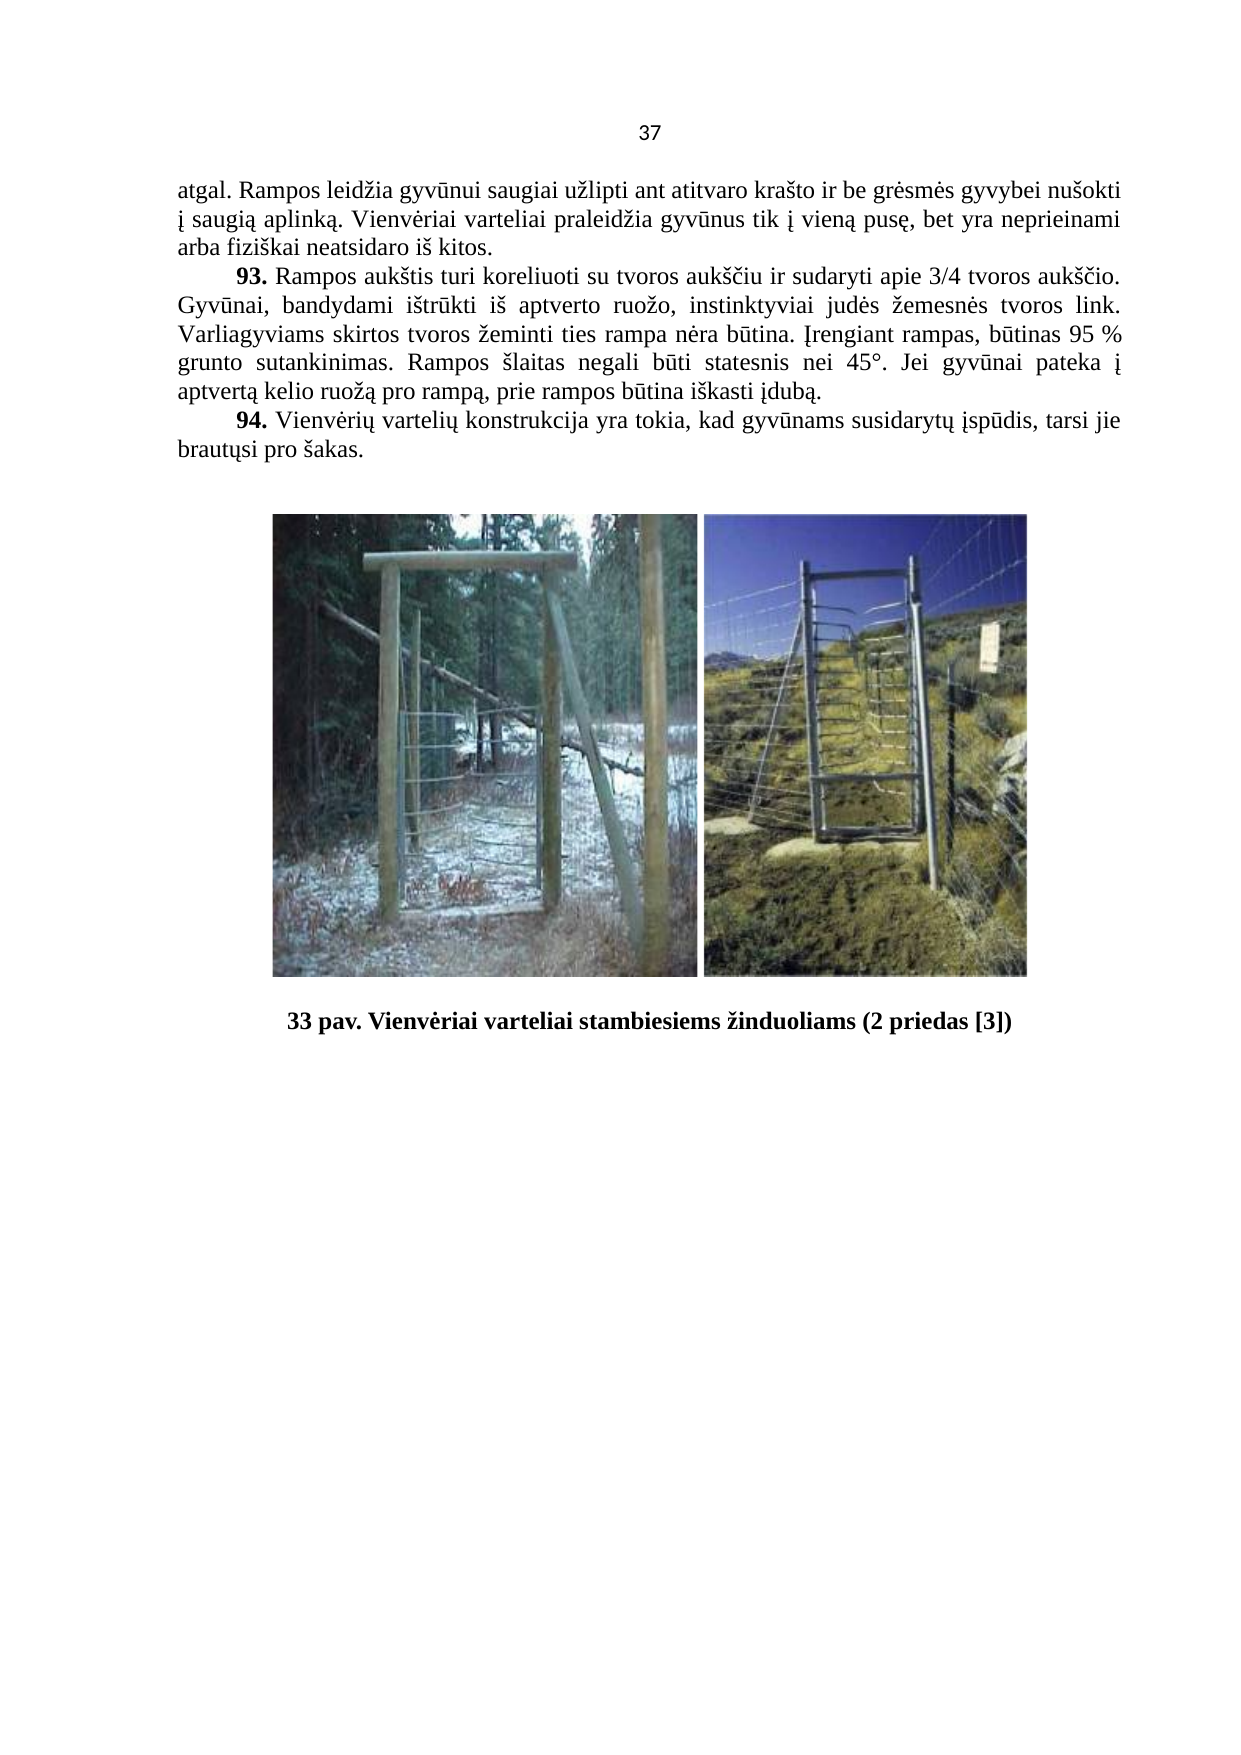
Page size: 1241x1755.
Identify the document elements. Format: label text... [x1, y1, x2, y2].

text 93. Rampos aukštis turi koreliuoti su tvoros aukščiu ir sudaryti apie 3/4 tvoros aukščio. Gyvūnai, bandydami ištrūkti iš aptverto ruožo, instinktyviai judės žemesnės tvoros link. Varliagyviams skirtos tvoros žeminti ties rampa nėra būtina. Įrengiant rampas, būtinas 95 % grunto sutankinimas. Rampos šlaitas negali būti statesnis nei 45°. Jei gyvūnai pateka į aptvertą kelio ruožą pro rampą, prie rampos būtina iškasti įdubą. [177, 261, 1122, 405]
text 33 pav. Vienvėriai varteliai stambiesiems žinduoliams (2 priedas [3]) [177, 1006, 1122, 1034]
text atgal. Rampos leidžia gyvūnui saugiai užlipti ant atitvaro krašto ir be grėsmės gyvybei nušokti į saugią aplinką. Vienvėriai varteliai praleidžia gyvūnus tik į vieną pusę, bet yra neprieinami arba fiziškai neatsidaro iš kitos. [177, 175, 1122, 261]
text 94. Vienvėrių vartelių konstrukcija yra tokia, kad gyvūnams susidarytų įspūdis, tarsi jie brautųsi pro šakas. [177, 405, 1122, 462]
